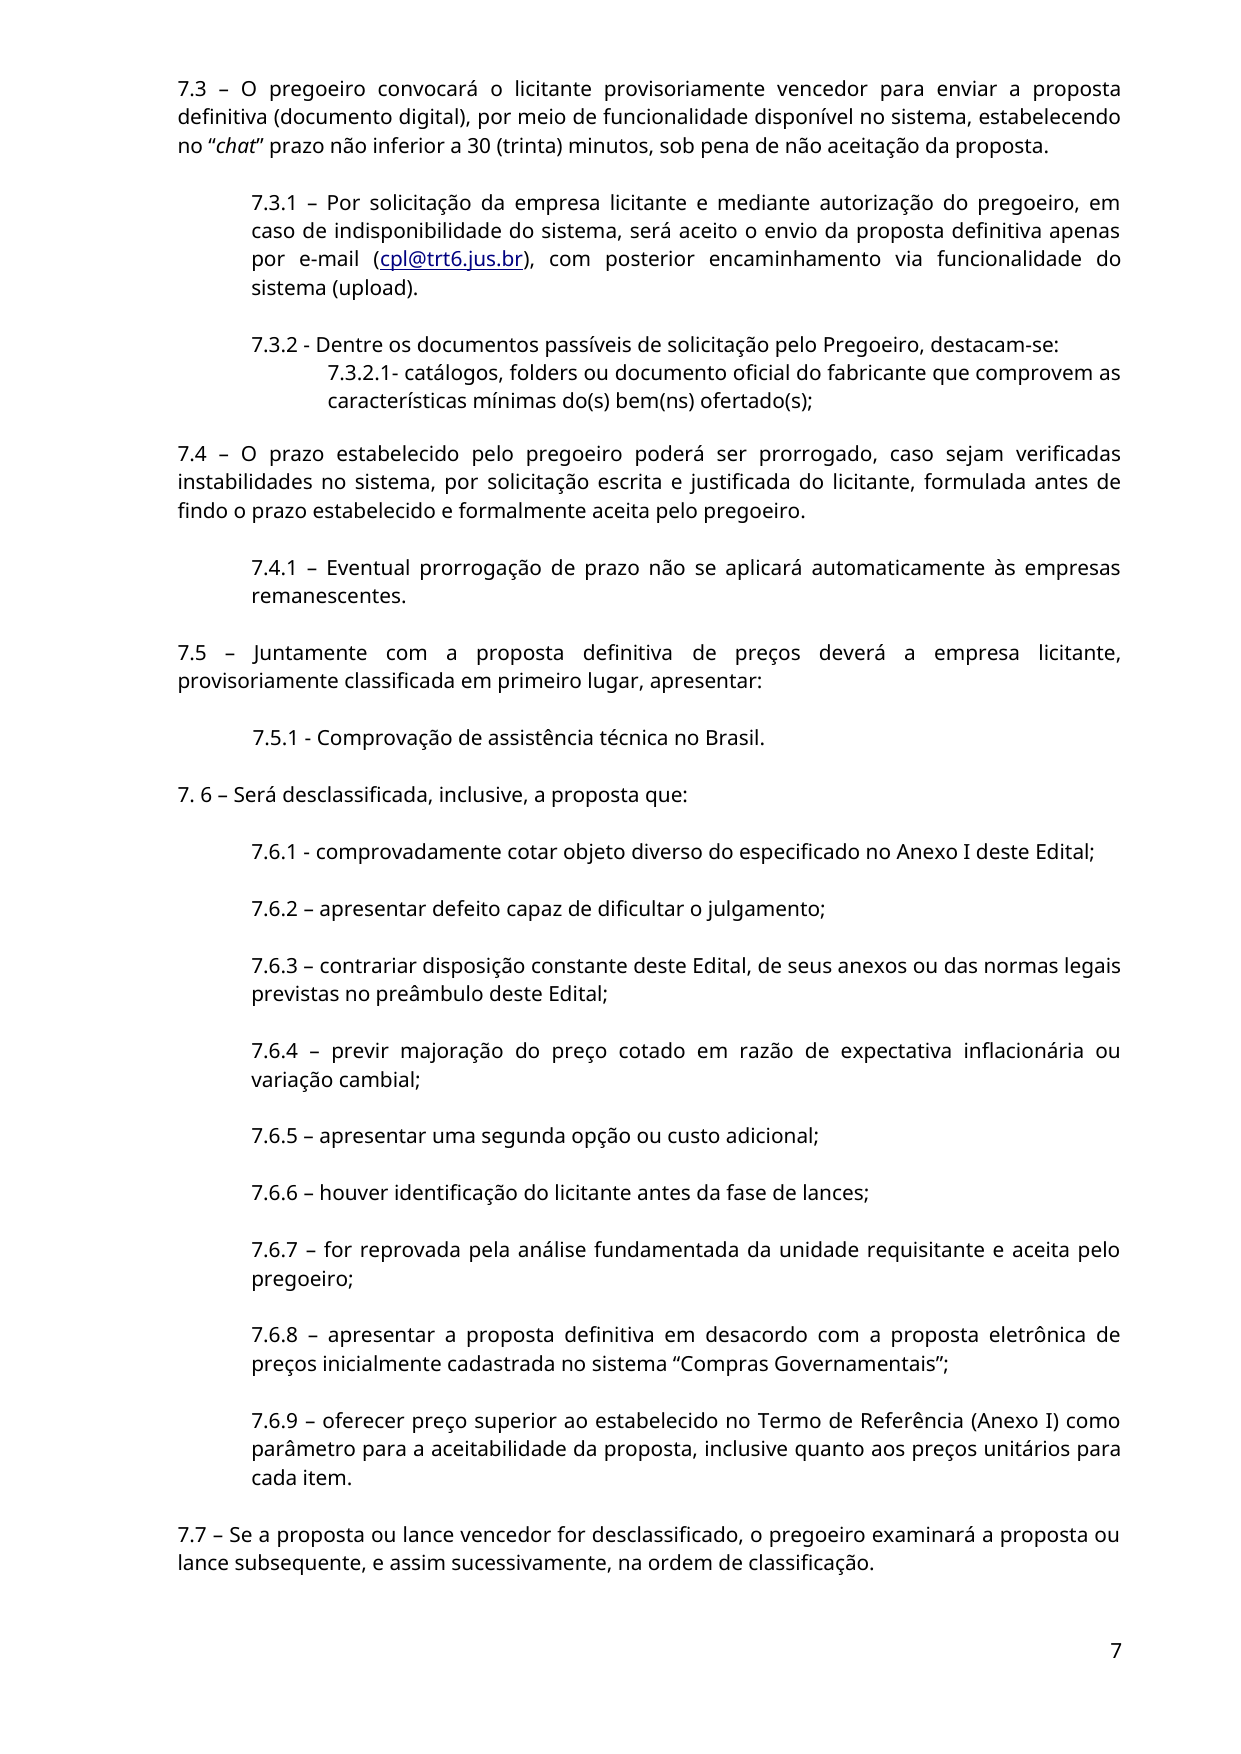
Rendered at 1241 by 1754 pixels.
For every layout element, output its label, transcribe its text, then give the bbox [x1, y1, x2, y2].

text 7.7 – Se a proposta ou lance vencedor for desclassificado, o pregoeiro examinará a proposta ou lance subsequente, e assim sucessivamente, na ordem de classificação. [177, 1520, 1122, 1577]
text 7.6.9 – oferecer preço superior ao estabelecido no Termo de Referência (Anexo I) como parâmetro para a aceitabilidade da proposta, inclusive quanto aos preços unitários para cada item. [251, 1406, 1122, 1491]
text 7.3.2.1- catálogos, folders ou documento oficial do fabricante que comprovem as características mínimas do(s) bem(ns) ofertado(s); [327, 358, 1122, 415]
text 7.6.3 – contrariar disposição constante deste Edital, de seus anexos ou das normas legais previstas no preâmbulo deste Edital; [251, 951, 1122, 1008]
text 7.4.1 – Eventual prorrogação de prazo não se aplicará automaticamente às empresas remanescentes. [251, 553, 1122, 610]
text 7.6.4 – previr majoração do preço cotado em razão de expectativa inflacionária ou variação cambial; [251, 1036, 1122, 1093]
text 7.4 – O prazo estabelecido pelo pregoeiro poderá ser prorrogado, caso sejam verificadas instabilidades no sistema, por solicitação escrita e justificada do licitante, formulada antes de findo o prazo estabelecido e formalmente aceita pelo pregoeiro. [177, 439, 1122, 524]
text 7.3.1 – Por solicitação da empresa licitante e mediante autorização do pregoeiro, em caso de indisponibilidade do sistema, será aceito o envio da proposta definitiva apenas por e-mail (cpl@trt6.jus.br), com posterior encaminhamento via funcionalidade do sistema (upload). [251, 188, 1122, 301]
text 7. 6 – Será desclassificada, inclusive, a proposta que: [177, 780, 1122, 809]
text 7.3.2 - Dentre os documentos passíveis de solicitação pelo Pregoeiro, destacam-se: [251, 330, 1122, 358]
text 7.6.8 – apresentar a proposta definitiva em desacordo com a proposta eletrônica de preços inicialmente cadastrada no sistema “Compras Governamentais”; [251, 1321, 1122, 1377]
text 7.6.5 – apresentar uma segunda opção ou custo adicional; [251, 1122, 1122, 1150]
text 7.5 – Juntamente com a proposta definitiva de preços deverá a empresa licitante, provisoriamente classificada em primeiro lugar, apresentar: [177, 638, 1122, 695]
text 7.5.1 - Comprovação de assistência técnica no Brasil. [252, 723, 1122, 752]
text 7.6.1 - comprovadamente cotar objeto diverso do especificado no Anexo I deste Edital; [251, 837, 1122, 866]
text 7.3 – O pregoeiro convocará o licitante provisoriamente vencedor para enviar a proposta definitiva (documento digital), por meio de funcionalidade disponível no sistema, estabelecendo no “chat” prazo não inferior a 30 (trinta) minutos, sob pena de não aceitação da proposta. [177, 74, 1122, 159]
text 7.6.6 – houver identificação do licitante antes da fase de lances; [251, 1178, 1122, 1207]
text 7.6.7 – for reprovada pela análise fundamentada da unidade requisitante e aceita pelo pregoeiro; [251, 1235, 1122, 1292]
text 7.6.2 – apresentar defeito capaz de dificultar o julgamento; [251, 894, 1122, 922]
